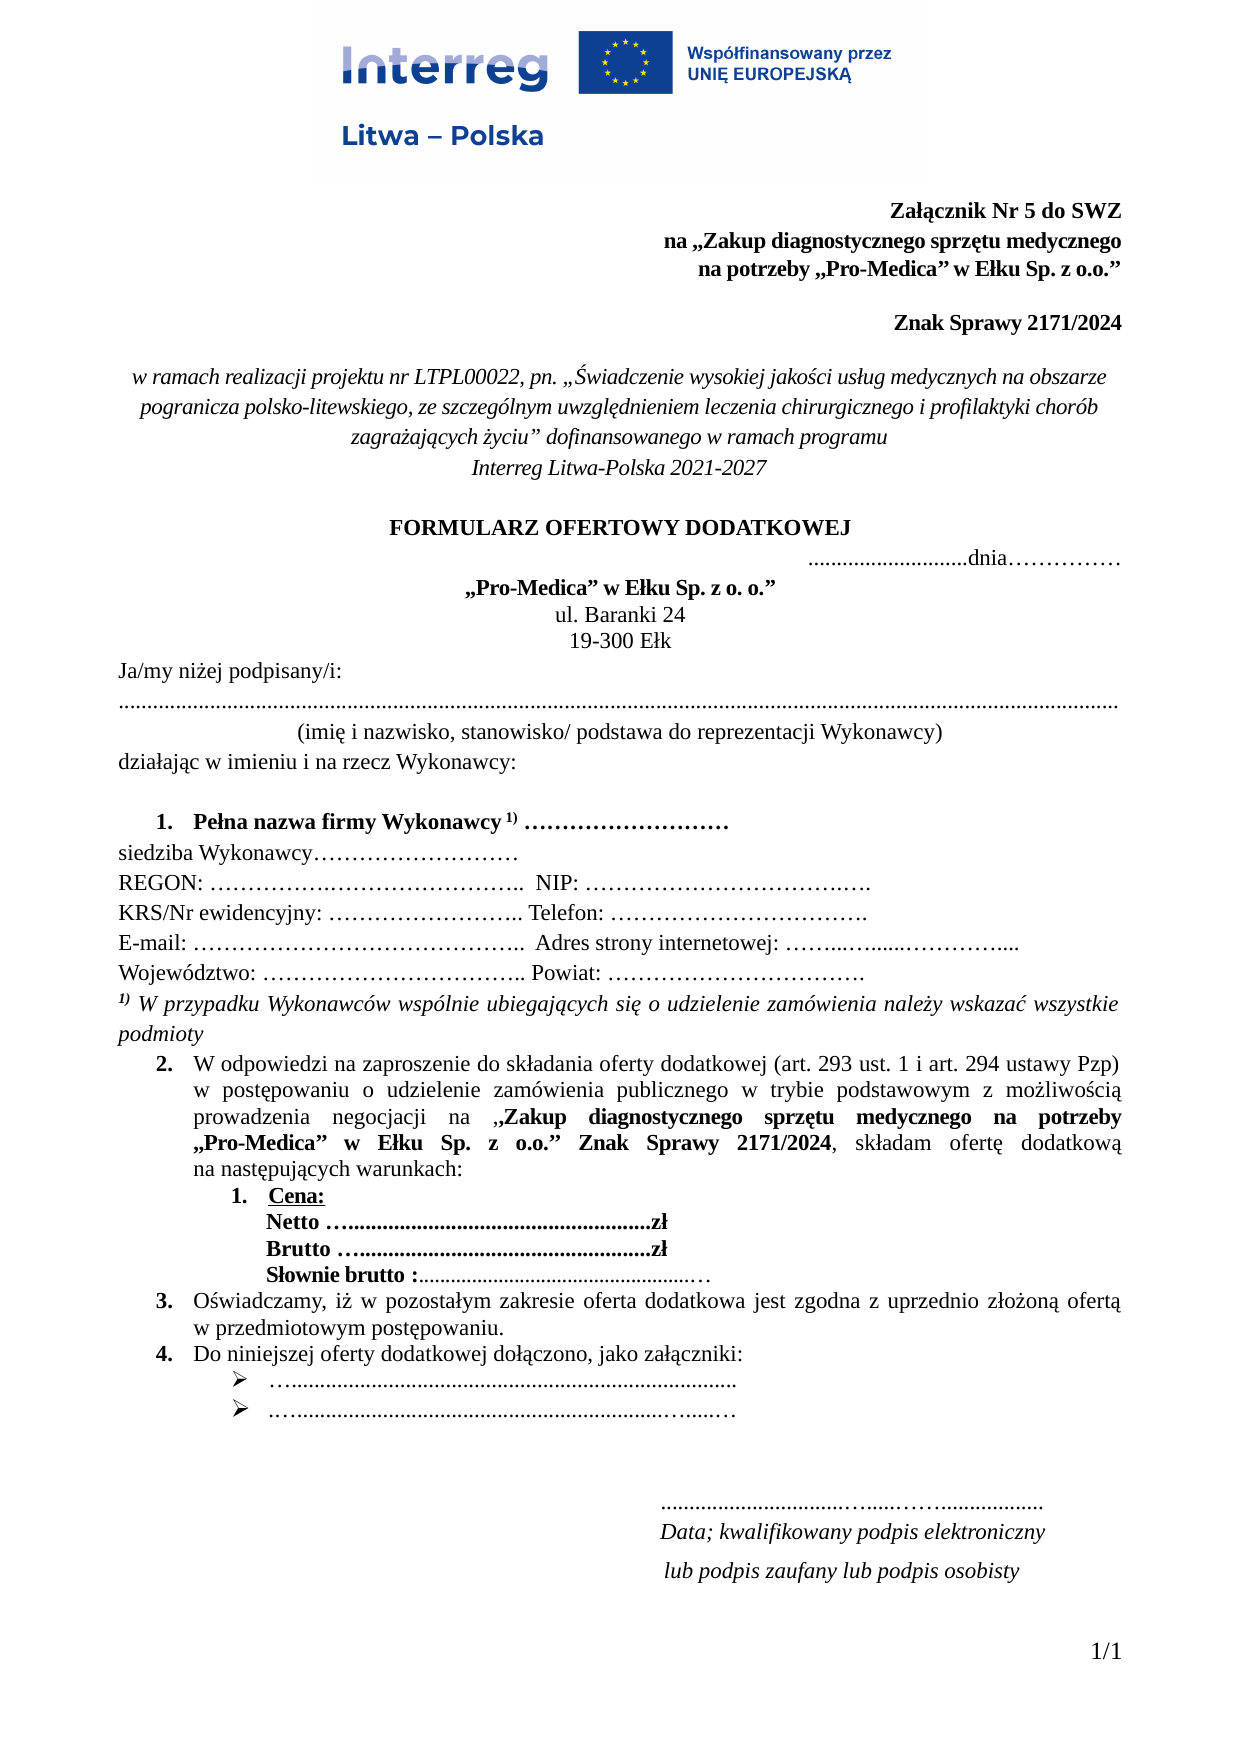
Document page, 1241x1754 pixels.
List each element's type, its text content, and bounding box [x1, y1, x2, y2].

list Cena: [231, 1182, 1122, 1208]
text ............................................................................................................................................................................... [118, 688, 1122, 714]
list Pełna nazwa firmy Wykonawcy 1) ……………………… [156, 808, 1122, 835]
text „Pro-Medica” w Ełku Sp. z o. o.” [118, 574, 1122, 601]
text Ja/my niżej podpisany/i: [118, 657, 1122, 684]
text Województwo: …………………………….. Powiat: ……………………………. [118, 959, 1122, 986]
text działając w imieniu i na rzecz Wykonawcy: [118, 748, 1122, 774]
text Słownie brutto :...................................................… [192, 1261, 1122, 1287]
text Netto ….....................................................zł [192, 1208, 1122, 1234]
text Znak Sprawy 2171/2024 [118, 309, 1122, 335]
text REGON: …………….…………………….. NIP: …………………………….…. [118, 869, 1122, 895]
text 1) W przypadku Wykonawców wspólnie ubiegających się o udzielenie zamówienia należy wskazać wszystkie podmioty [118, 990, 1122, 1046]
text w ramach realizacji projektu nr LTPL00022, pn. „Świadczenie wysokiej jakości usług medycznych na obszarze pogranicza polsko-litewskiego, ze szczególnym uwzględnieniem leczenia chirurgicznego i profilaktyki chorób zagrażających życiu” dofinansowanego w ramach programu Interreg Litwa-Polska 2021-2027 [118, 363, 1122, 480]
text Data; kwalifikowany podpis elektroniczny lub podpis zaufany lub podpis osobisty [118, 1518, 1122, 1584]
list Do niniejszej oferty dodatkowej dołączono, jako załączniki: [156, 1340, 1122, 1366]
text siedziba Wykonawcy……………………… [118, 839, 1122, 865]
list Oświadczamy, iż w pozostałym zakresie oferta dodatkowa jest zgodna z uprzednio złożoną ofertą w przedmiotowym postępowaniu. [156, 1287, 1122, 1340]
list .…................................................................….....… [231, 1397, 1122, 1423]
text FORMULARZ OFERTOWY DODATKOWEJ [118, 514, 1122, 540]
text (imię i nazwisko, stanowisko/ podstawa do reprezentacji Wykonawcy) [118, 718, 1122, 744]
text ul. Baranki 24 [118, 601, 1122, 627]
text Załącznik Nr 5 do SWZ [118, 197, 1122, 224]
list ….............................................................................. [231, 1366, 1122, 1393]
text E-mail: …………………………………….. Adres strony internetowej: ……...…......………….... [118, 929, 1122, 956]
list W odpowiedzi na zaproszenie do składania oferty dodatkowej (art. 293 ust. 1 i art. 294 ustawy Pzp) w postępowaniu o udzielenie zamówienia publicznego w trybie podstawowym z możliwością prowadzenia negocjacji na ,,Zakup diagnostycznego sprzętu medycznego na potrzeby ,,Pro-Medica’’ w Ełku Sp. z o.o.’’ Znak Sprawy 2171/2024, składam ofertę dodatkową na następujących warunkach: [156, 1050, 1122, 1182]
text na potrzeby ,,Pro-Medica’’ w Ełku Sp. z o.o.’’ [118, 255, 1122, 281]
text 19-300 Ełk [118, 627, 1122, 653]
text KRS/Nr ewidencyjny: …………………….. Telefon: ……………………………. [118, 899, 1122, 925]
text na ,,Zakup diagnostycznego sprzętu medycznego [118, 228, 1122, 254]
text Brutto …...................................................zł [192, 1234, 1122, 1261]
text ................................….....…….................. [268, 1427, 1122, 1514]
text ............................dnia…………… [118, 544, 1122, 571]
